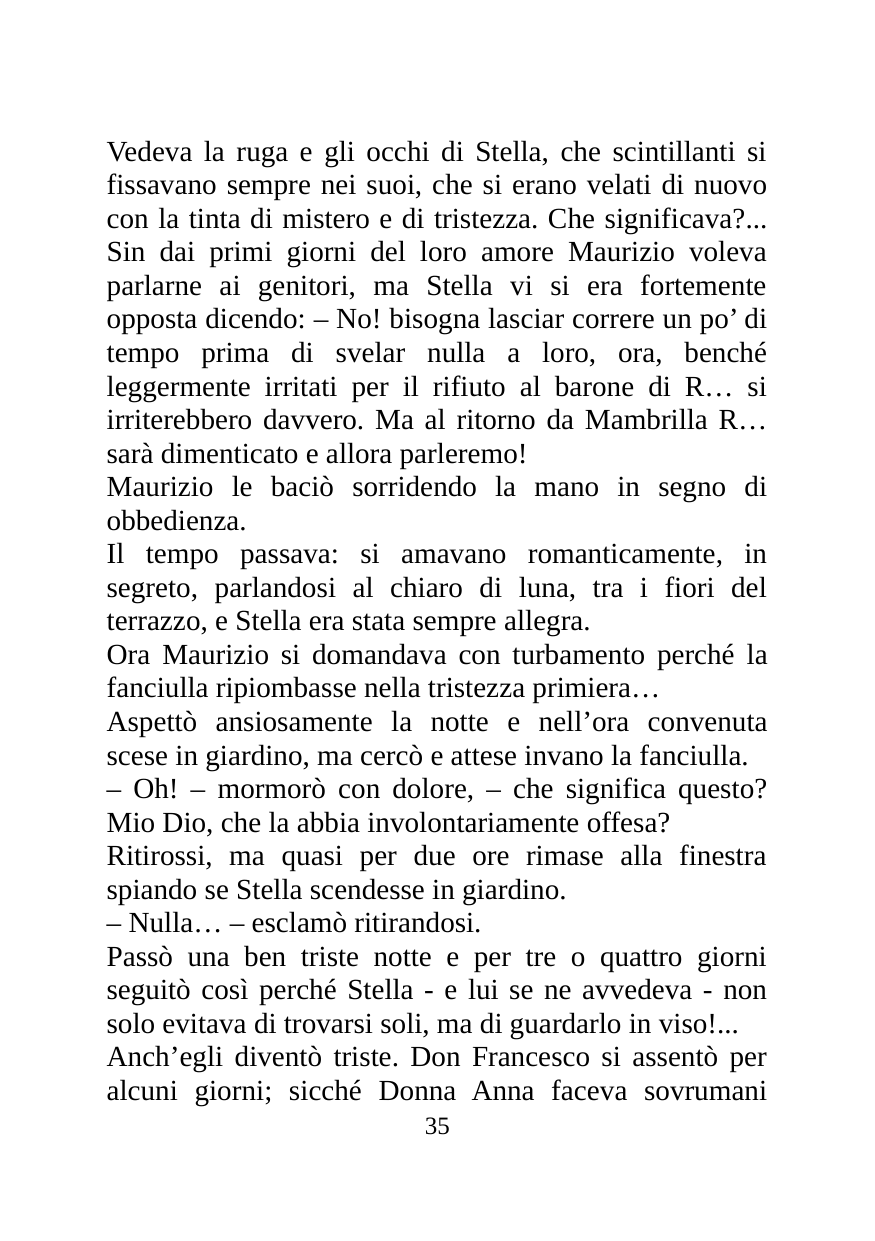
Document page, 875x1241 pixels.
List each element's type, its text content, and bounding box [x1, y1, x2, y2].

text Ora Maurizio si domandava con turbamento perché la fanciulla ripiombasse nella tristezza primiera… [106, 637, 768, 704]
text Anch’egli diventò triste. Don Francesco si assentò per alcuni giorni; sicché Donna Anna faceva sovrumani [106, 1039, 768, 1107]
text Ritirossi, ma quasi per due ore rimase alla finestra spiando se Stella scendesse in giardino. [106, 838, 768, 905]
text Il tempo passava: si amavano romanticamente, in segreto, parlandosi al chiaro di luna, tra i fiori del terrazzo, e Stella era stata sempre allegra. [106, 536, 768, 637]
text Maurizio le baciò sorridendo la mano in segno di obbedienza. [106, 469, 768, 536]
text – Nulla… – esclamò ritirandosi. [106, 905, 768, 939]
text Passò una ben triste notte e per tre o quattro giorni seguitò così perché Stella - e lui se ne avvedeva - non solo evitava di trovarsi soli, ma di guardarlo in viso!... [106, 939, 768, 1039]
text Vedeva la ruga e gli occhi di Stella, che scintillanti si fissavano sempre nei suoi, che si erano velati di nuovo con la tinta di mistero e di tristezza. Che significava?... Sin dai primi giorni del loro amore Maurizio voleva parlarne ai genitori, ma Stella vi si era fortemente opposta dicendo: – No! bisogna lasciar correre un po’ di tempo prima di svelar nulla a loro, ora, benché leggermente irritati per il rifiuto al barone di R… si irriterebbero davvero. Ma al ritorno da Mambrilla R… sarà dimenticato e allora parleremo! [106, 134, 768, 469]
text Aspettò ansiosamente la notte e nell’ora convenuta scese in giardino, ma cercò e attese invano la fanciulla. [106, 704, 768, 771]
text – Oh! – mormorò con dolore, – che significa questo? Mio Dio, che la abbia involontariamente offesa? [106, 771, 768, 838]
